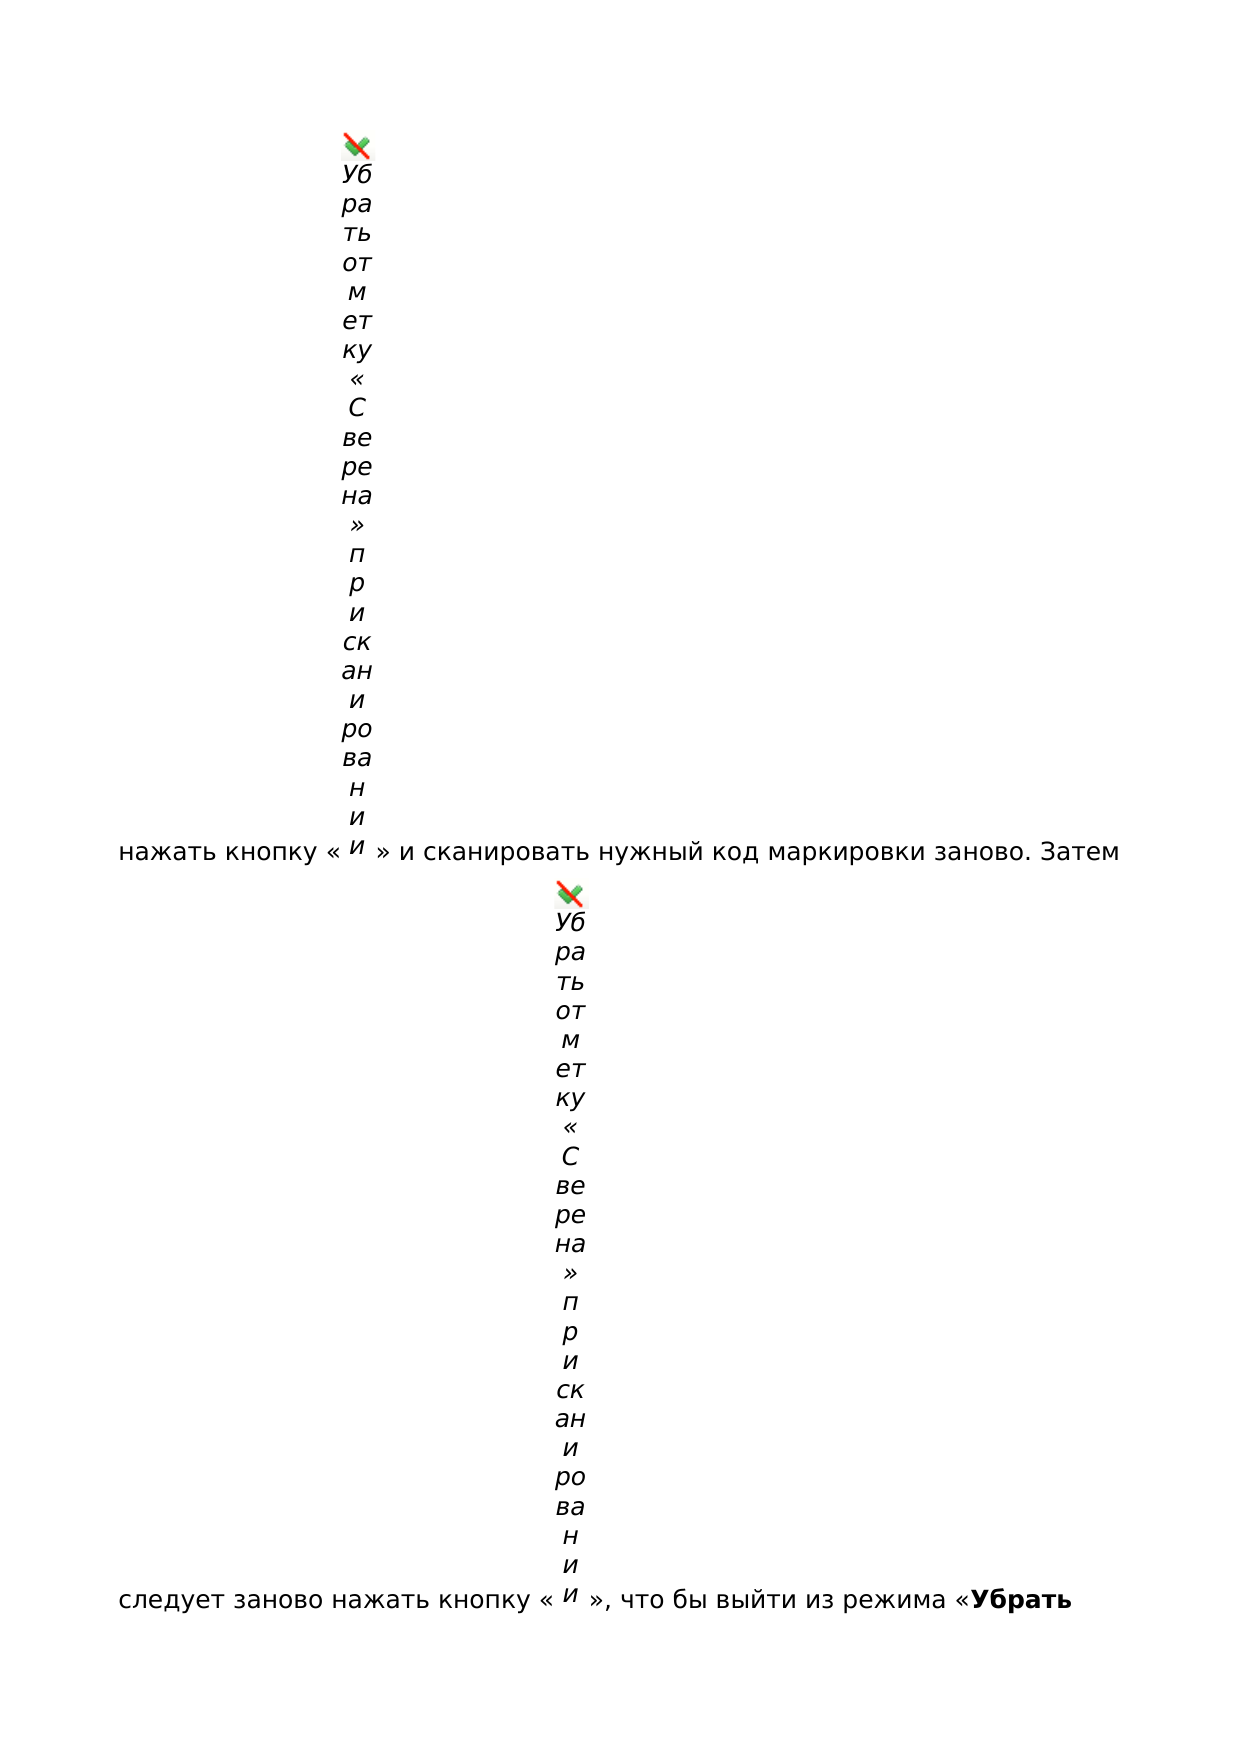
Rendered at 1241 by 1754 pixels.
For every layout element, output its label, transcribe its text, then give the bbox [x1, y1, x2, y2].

text Убрать отметку «Сверена» при сканировании [341, 161, 375, 860]
picture [341, 130, 376, 161]
text нажать кнопку «» и сканировать нужный код маркировки заново. Затем следует заново нажать кнопку «», что бы выйти из режима «Убрать [118, 118, 1122, 1614]
text Убрать отметку «Сверена» при сканировании [554, 909, 589, 1608]
picture [554, 878, 589, 909]
